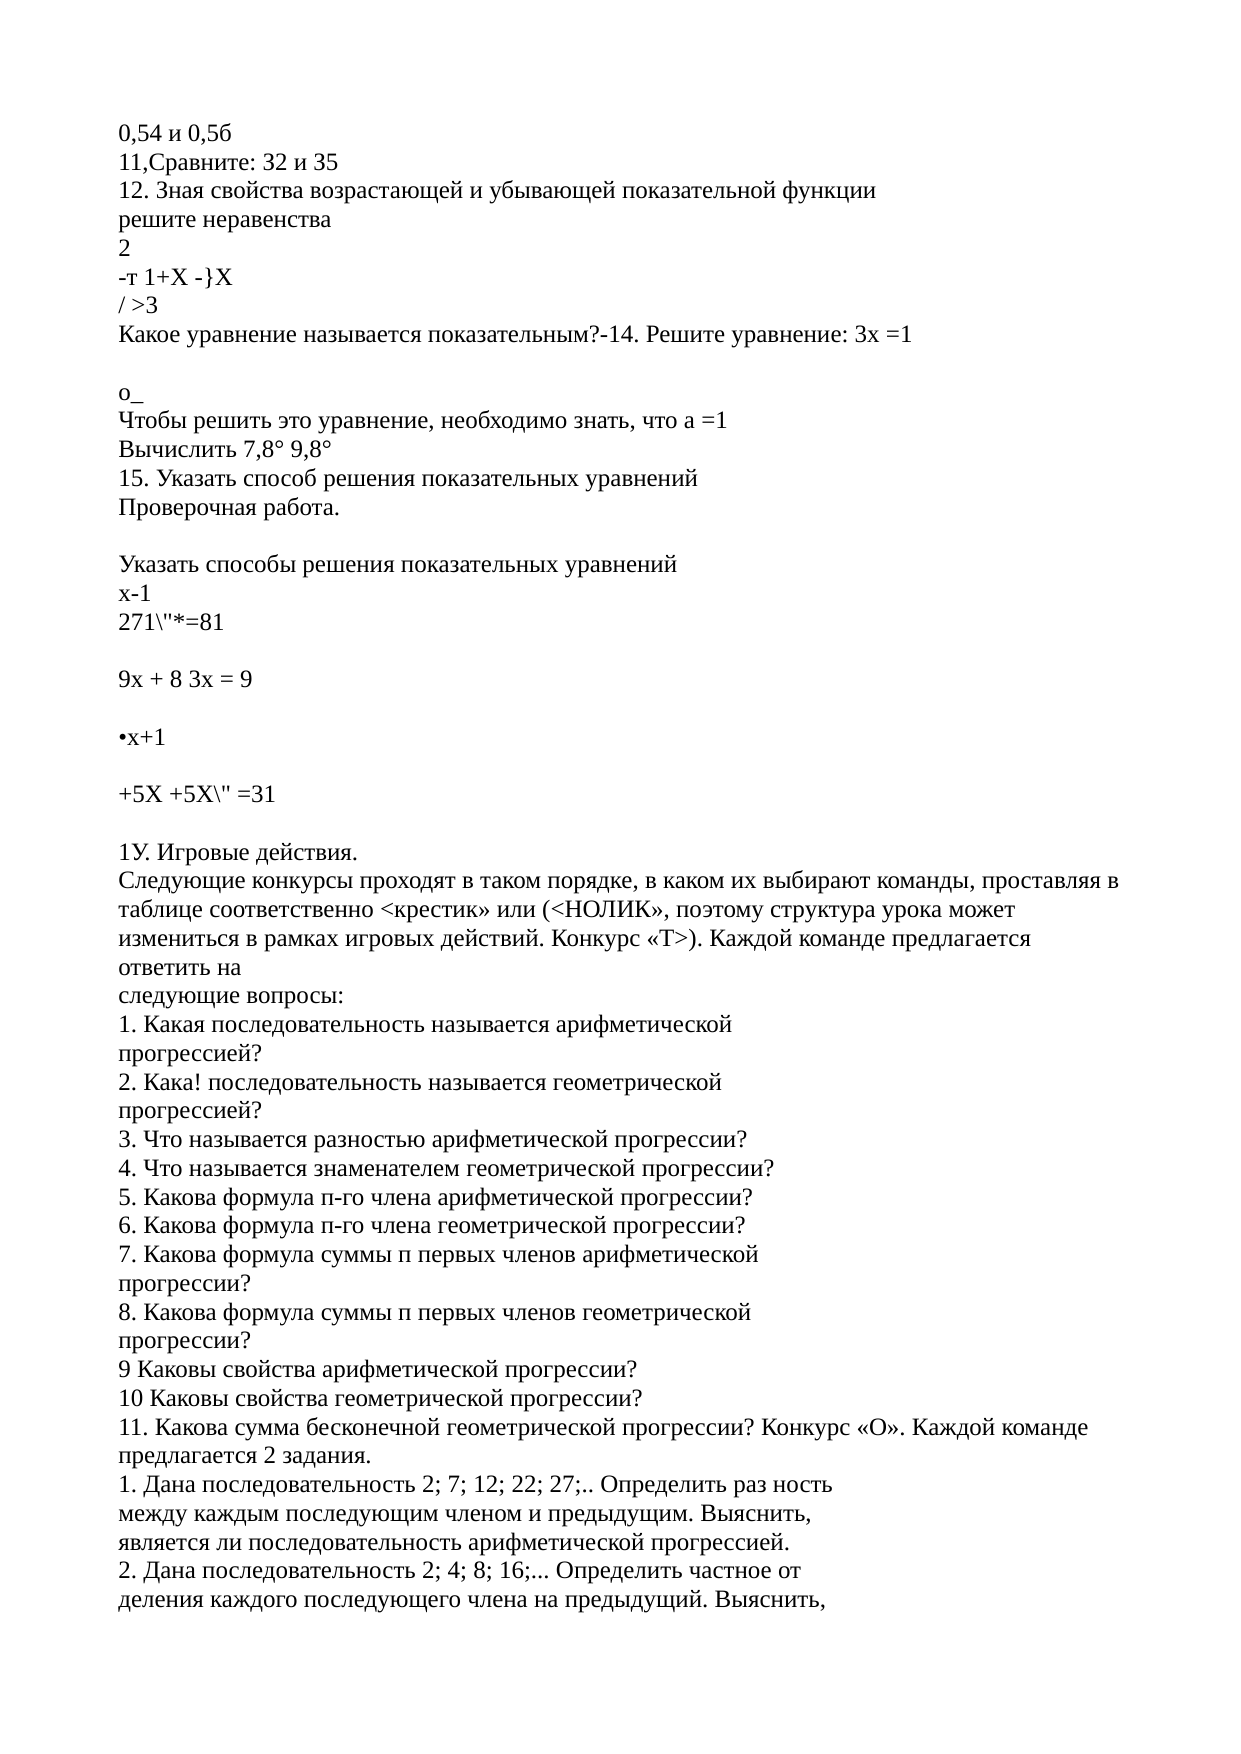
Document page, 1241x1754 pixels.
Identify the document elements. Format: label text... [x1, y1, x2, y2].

text 9 Каковы свойства арифметической прогрессии? [118, 1354, 1122, 1383]
text 1. Дана последовательность 2; 7; 12; 22; 27;.. Определить раз ность [118, 1469, 1122, 1498]
text 1. Какая последовательность называется арифметической [118, 1009, 1122, 1038]
text Проверочная работа. [118, 492, 1122, 521]
text Следующие конкурсы проходят в таком порядке, в каком их выбирают команды, проставляя в таблице соответственно <крестик» или (<НОЛИК», поэтому структура урока может измениться в рамках игровых действий. Конкурс «Т>). Каждой команде предлагается ответить на [118, 866, 1122, 981]
text является ли последовательность арифметической прогрессией. [118, 1527, 1122, 1556]
text +5Х +5Х\" =31 [118, 779, 1122, 808]
text 11,Сравните: З2 и З5 [118, 147, 1122, 176]
text Какое уравнение называется показательным?-14. Решите уравнение: 3х =1 [118, 319, 1122, 348]
text 6. Какова формула п-го члена геометрической прогрессии? [118, 1211, 1122, 1239]
text 2 [118, 233, 1122, 262]
text между каждым последующим членом и предыдущим. Выяснить, [118, 1498, 1122, 1527]
text деления каждого последующего члена на предыдущий. Выяснить, [118, 1584, 1122, 1613]
text / >3 [118, 291, 1122, 319]
text 10 Каковы свойства геометрической прогрессии? [118, 1383, 1122, 1412]
text 2. Дана последовательность 2; 4; 8; 16;... Определить частное от [118, 1556, 1122, 1584]
text 8. Какова формула суммы п первых членов геометрической [118, 1297, 1122, 1326]
text прогрессии? [118, 1268, 1122, 1297]
text следующие вопросы: [118, 981, 1122, 1009]
text Чтобы решить это уравнение, необходимо знать, что а =1 [118, 406, 1122, 434]
text прогрессии? [118, 1326, 1122, 1354]
text Вычислить 7,8° 9,8° [118, 434, 1122, 463]
text 1У. Игровые действия. [118, 837, 1122, 866]
text 11. Какова сумма бесконечной геометрической прогрессии? Конкурс «О». Каждой команде предлагается 2 задания. [118, 1412, 1122, 1469]
text прогрессией? [118, 1096, 1122, 1124]
text Указать способы решения показательных уравнений [118, 549, 1122, 578]
text о_ [118, 377, 1122, 406]
text 15. Указать способ решения показательных уравнений [118, 463, 1122, 492]
text решите неравенства [118, 204, 1122, 233]
text 4. Что называется знаменателем геометрической прогрессии? [118, 1153, 1122, 1182]
text 7. Какова формула суммы п первых членов арифметической [118, 1239, 1122, 1268]
text 5. Какова формула п-го члена арифметической прогрессии? [118, 1182, 1122, 1211]
text 0,54 и 0,5б [118, 118, 1122, 147]
text 9х + 8 3х = 9 [118, 664, 1122, 693]
text прогрессией? [118, 1038, 1122, 1067]
text х-1 [118, 578, 1122, 607]
text •х+1 [118, 722, 1122, 751]
text 3. Что называется разностью арифметической прогрессии? [118, 1124, 1122, 1153]
text -т 1+Х -}Х [118, 262, 1122, 291]
text 271\"*=81 [118, 607, 1122, 636]
text 12. Зная свойства возрастающей и убывающей показательной функции [118, 176, 1122, 204]
text 2. Кака! последовательность называется геометрической [118, 1067, 1122, 1096]
